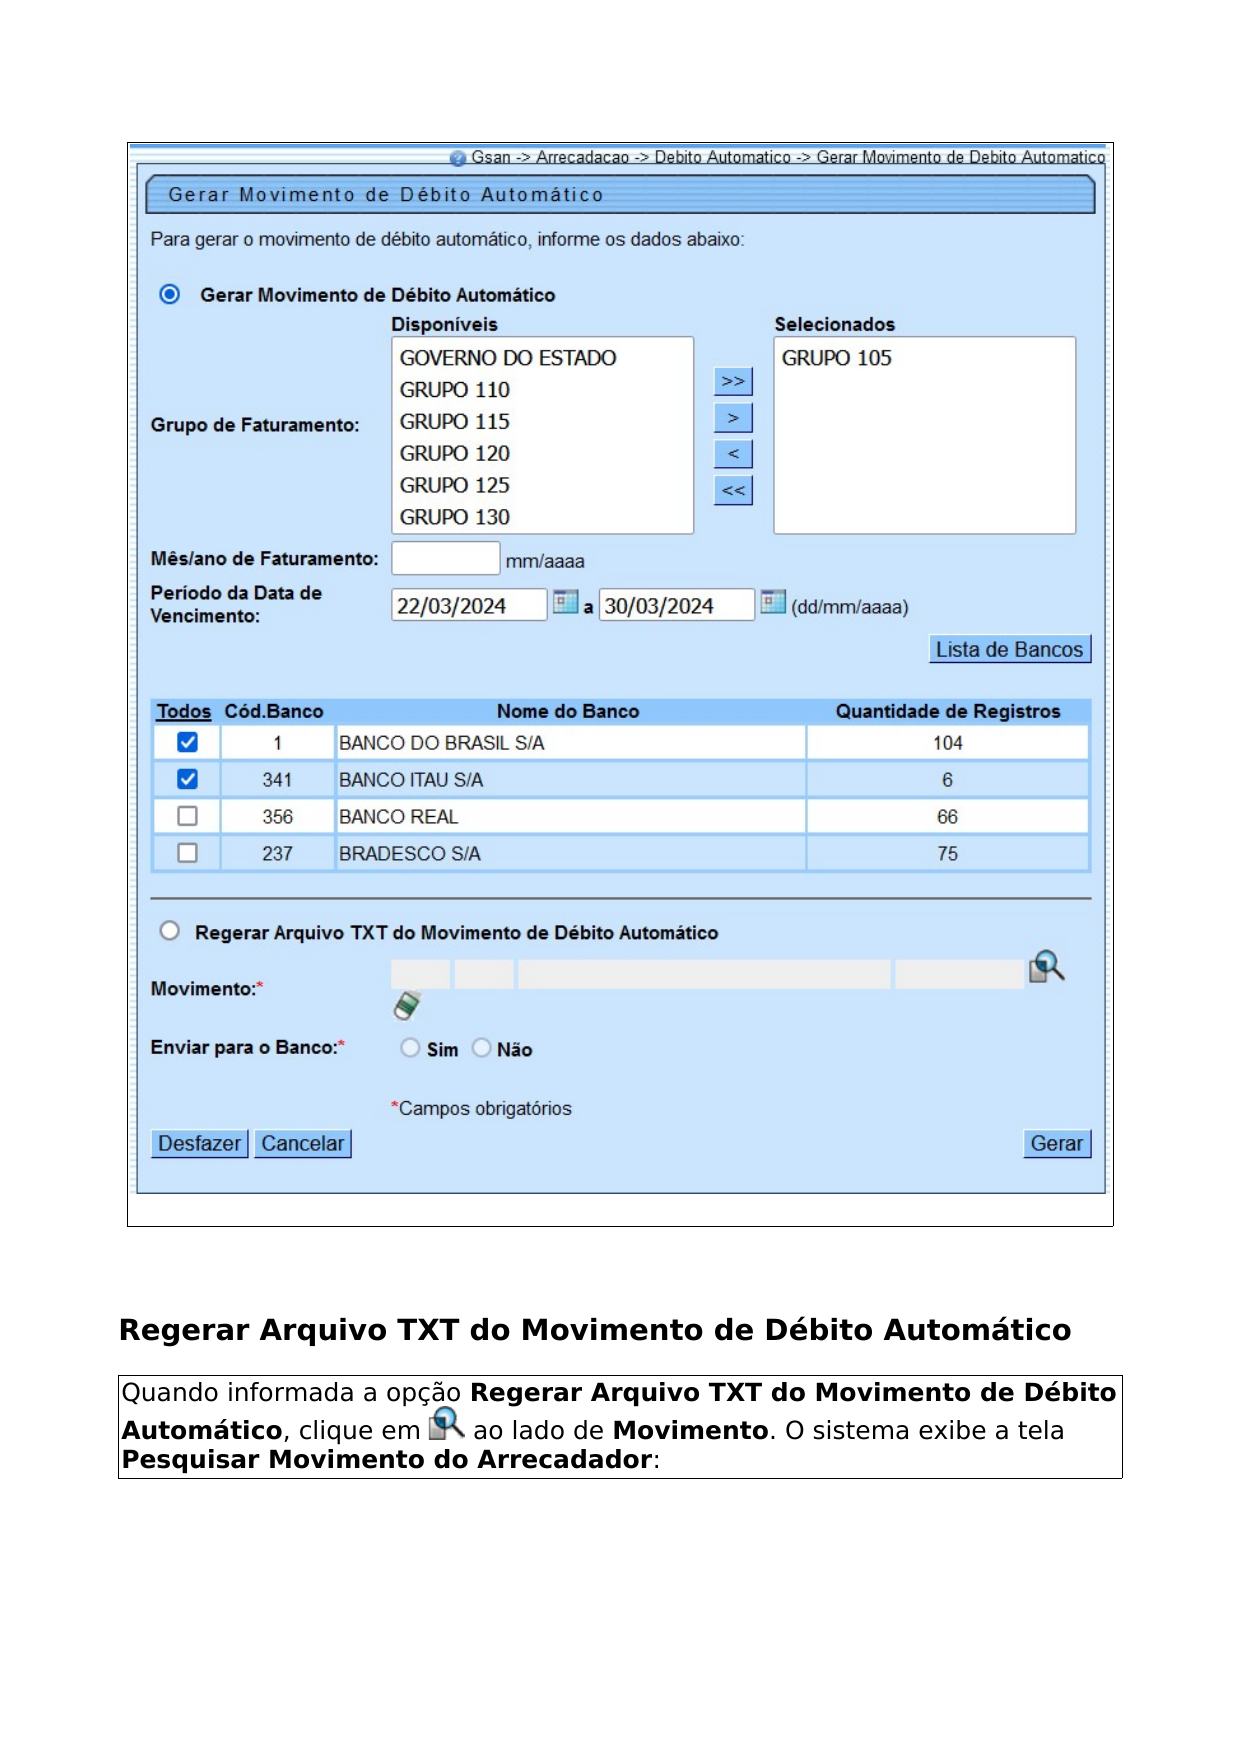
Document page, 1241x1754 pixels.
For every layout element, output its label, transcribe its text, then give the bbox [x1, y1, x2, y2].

picture [428, 1406, 465, 1440]
picture [129, 144, 1111, 1194]
subtitle Regerar Arquivo TXT do Movimento de Débito Automático [118, 1313, 1122, 1347]
table_header Quando informada a opção Regerar Arquivo TXT do Movimento de Débito Automático, clique em ao lado de Movimento. O sistema exibe a tela Pesquisar Movimento do Arrecadador: [119, 1376, 1122, 1478]
table_header [128, 143, 1113, 1226]
